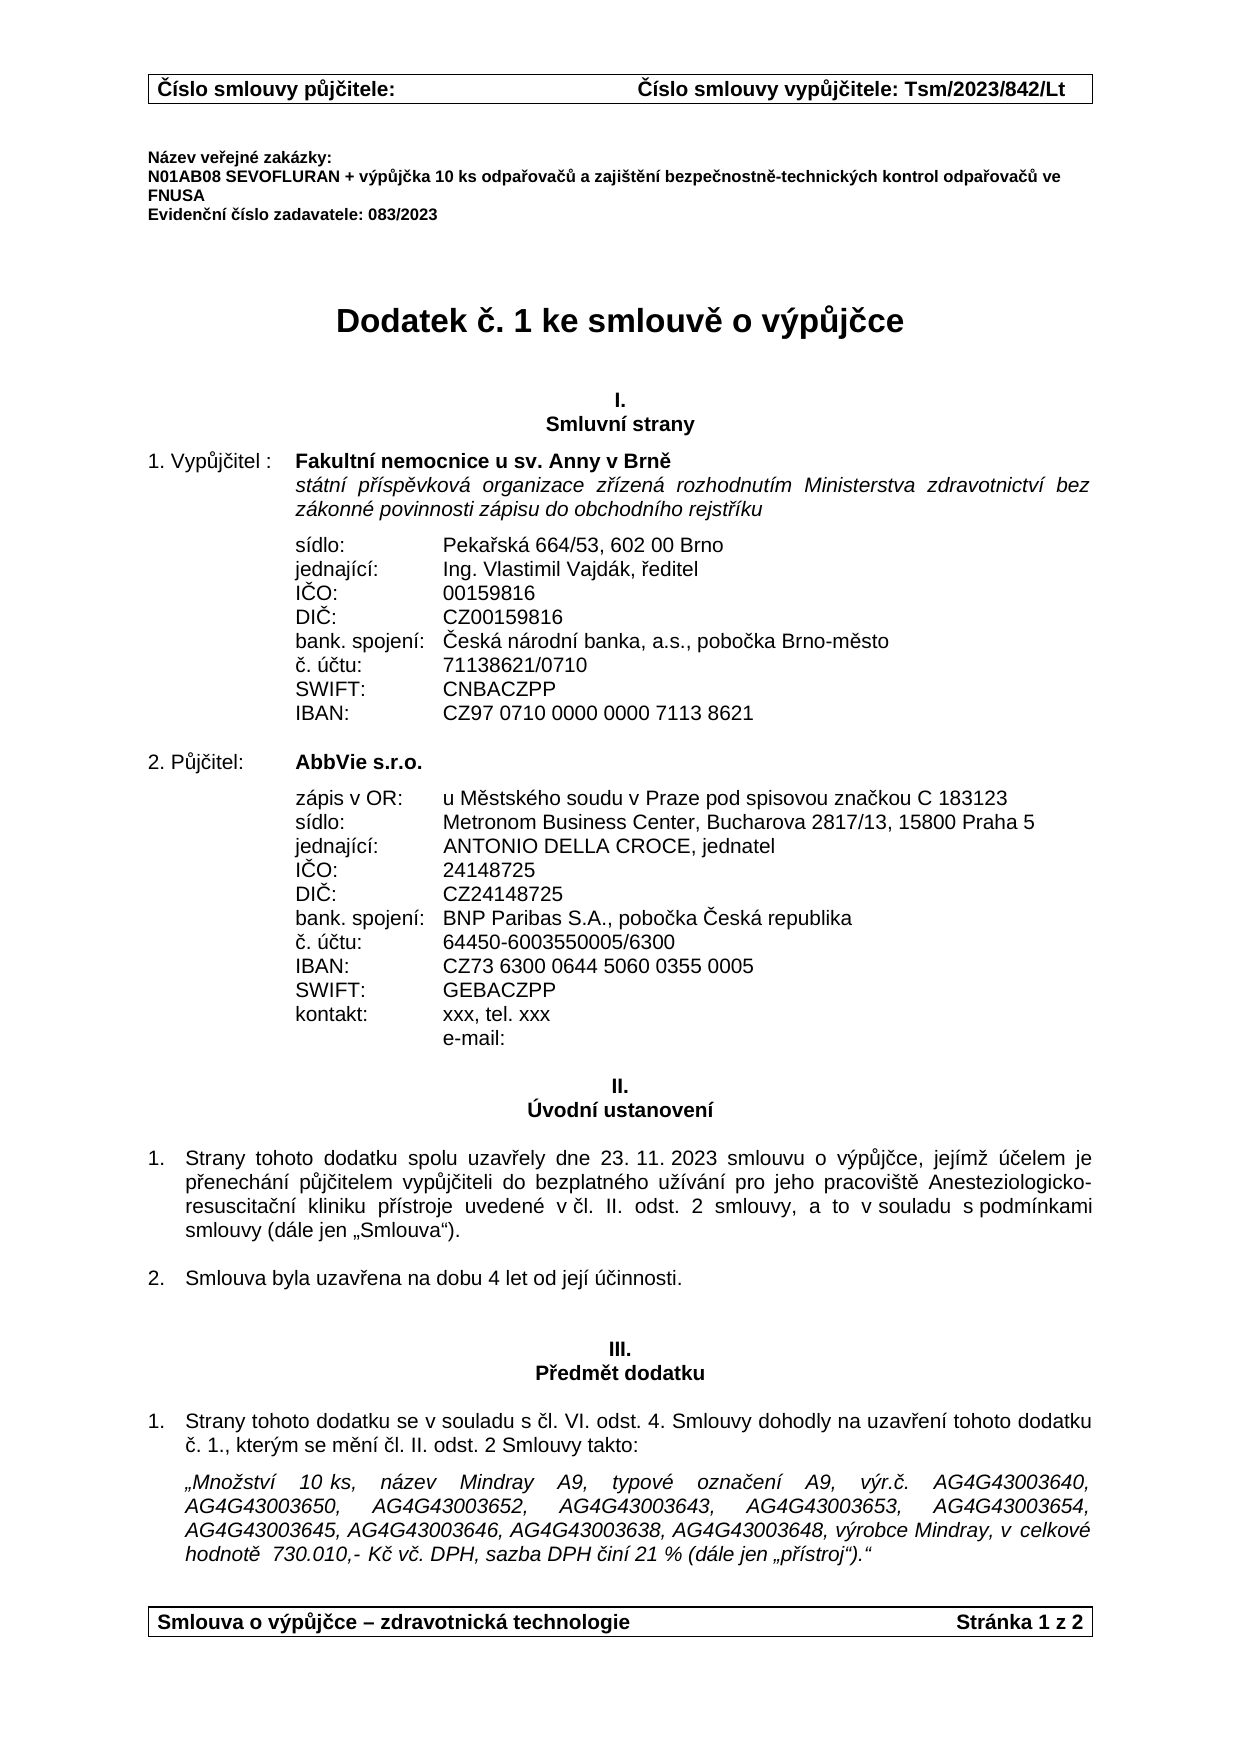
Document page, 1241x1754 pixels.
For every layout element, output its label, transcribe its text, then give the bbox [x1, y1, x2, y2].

text bank. spojení: BNP Paribas S.A., pobočka Česká republika [221, 906, 1093, 930]
text jednající: Ing. Vlastimil Vajdák, ředitel [221, 557, 1093, 581]
text bank. spojení: Česká národní banka, a.s., pobočka Brno-město [221, 629, 1093, 653]
list Strany tohoto dodatku se v souladu s čl. VI. odst. 4. Smlouvy dohodly na uzavření tohoto dodatku č. 1., kterým se mění čl. II. odst. 2 Smlouvy takto: [148, 1409, 1093, 1457]
text jednající: ANTONIO DELLA CROCE, jednatel [295, 834, 1093, 858]
text II. [148, 1074, 1093, 1098]
text kontakt: xxx, tel. xxx [221, 1002, 1093, 1026]
text DIČ: CZ00159816 [221, 605, 1093, 629]
text IČO: 24148725 [221, 858, 1093, 882]
list Strany tohoto dodatku spolu uzavřely dne 23. 11. 2023 smlouvu o výpůjčce, jejímž účelem je přenechání půjčitelem vypůjčiteli do bezplatného užívání pro jeho pracoviště Anesteziologicko-resuscitační kliniku přístroje uvedené v čl. II. odst. 2 smlouvy, a to v souladu s podmínkami smlouvy (dále jen „Smlouva“). [148, 1146, 1093, 1241]
text Název veřejné zakázky: [148, 148, 1093, 167]
text č. účtu: 71138621/0710 [221, 653, 1093, 677]
text III. [148, 1337, 1093, 1361]
text „Množství 10 ks, název Mindray A9, typové označení A9, výr.č. AG4G43003640, AG4G43003650, AG4G43003652, AG4G43003643, AG4G43003653, AG4G43003654, AG4G43003645, AG4G43003646, AG4G43003638, AG4G43003648, výrobce Mindray, v celkové hodnotě 730.010,‑ Kč vč. DPH, sazba DPH činí 21 % (dále jen „přístroj“).“ [185, 1469, 1093, 1565]
text SWIFT: CNBACZPP [221, 677, 1093, 701]
text Úvodní ustanovení [148, 1098, 1093, 1122]
text 2. Půjčitel: AbbVie s.r.o. [148, 750, 1093, 774]
text IBAN: CZ97 0710 0000 0000 7113 8621 [221, 701, 1093, 725]
text č. účtu: 64450-6003550005/6300 [221, 930, 1093, 954]
list Smlouva byla uzavřena na dobu 4 let od její účinnosti. [148, 1265, 1093, 1289]
text IČO: 00159816 [221, 581, 1093, 605]
text e-mail: [369, 1026, 1093, 1050]
text IBAN: CZ73 6300 0644 5060 0355 0005 [221, 954, 1093, 978]
text DIČ: CZ24148725 [221, 882, 1093, 906]
text Dodatek č. 1 ke smlouvě o výpůjčce [148, 301, 1093, 339]
text státní příspěvková organizace zřízená rozhodnutím Ministerstva zdravotnictví bez zákonné povinnosti zápisu do obchodního rejstříku [295, 473, 1093, 521]
text zápis v OR: u Městského soudu v Praze pod spisovou značkou C 183123 [221, 786, 1093, 810]
text SWIFT: GEBACZPP [221, 978, 1093, 1002]
text sídlo: Metronom Business Center, Bucharova 2817/13, 15800 Praha 5 [221, 810, 1093, 834]
text Předmět dodatku [148, 1361, 1093, 1385]
text Evidenční číslo zadavatele: 083/2023 [148, 205, 1093, 224]
text sídlo: Pekařská 664/53, 602 00 Brno [221, 533, 1093, 557]
text 1. Vypůjčitel : Fakultní nemocnice u sv. Anny v Brně [148, 449, 1093, 473]
text Smluvní strany [148, 412, 1093, 436]
text I. [148, 388, 1093, 412]
text N01AB08 SEVOFLURAN + výpůjčka 10 ks odpařovačů a zajištění bezpečnostně-technických kontrol odpařovačů ve FNUSA [148, 167, 1093, 205]
